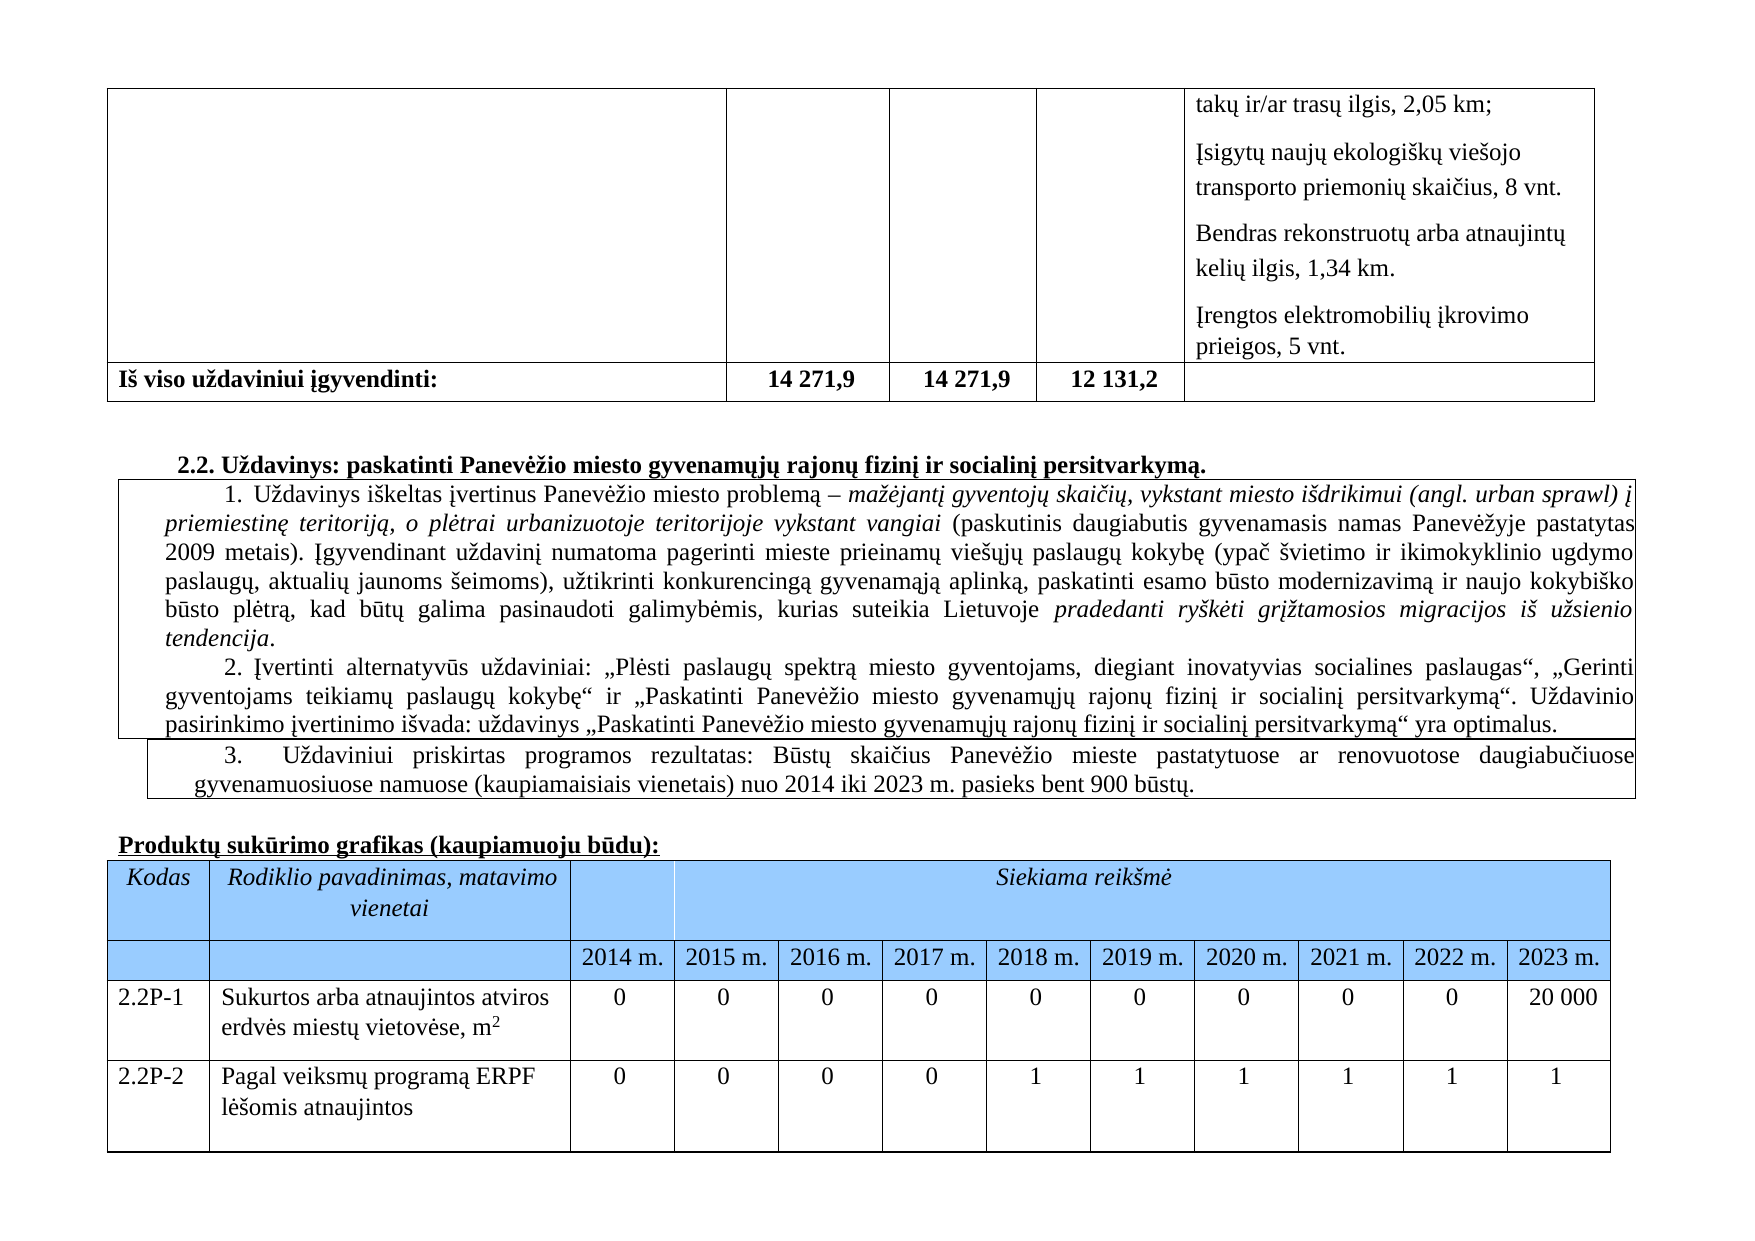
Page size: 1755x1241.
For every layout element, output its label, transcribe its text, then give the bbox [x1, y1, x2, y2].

table_cell 0 [779, 981, 882, 1060]
table_cell 14 271,9 [727, 363, 889, 401]
table_cell 1 [1195, 1061, 1298, 1151]
table_cell 0 [1091, 981, 1194, 1060]
table_header [1507, 861, 1610, 940]
table_cell [1185, 363, 1594, 401]
table_cell 0 [1195, 981, 1298, 1060]
table_cell 0 [883, 1061, 986, 1151]
table_header [779, 861, 883, 940]
table_cell 1 [1508, 1061, 1610, 1151]
table_cell [727, 89, 889, 362]
table_cell 0 [1404, 981, 1507, 1060]
text 2.2. Uždavinys: paskatinti Panevėžio miesto gyvenamųjų rajonų fizinį ir socialinį persitvarkymą. [177, 450, 1636, 478]
table_cell 0 [1299, 981, 1403, 1060]
table_cell takų ir/ar trasų ilgis, 2,05 km; Įsigytų naujų ekologiškų viešojo transporto priemonių skaičius, 8 vnt. Bendras rekonstruotų arba atnaujintų kelių ilgis, 1,34 km. Įrengtos elektromobilių įkrovimo prieigos, 5 vnt. [1185, 89, 1594, 362]
table_cell 1 [1299, 1061, 1403, 1151]
table_cell 1 [987, 1061, 1090, 1151]
text 3. Uždaviniui priskirtas programos rezultatas: Būstų skaičius Panevėžio mieste pastatytuose ar renovuotose daugiabučiuose gyvenamuosiuose namuose (kaupiamaisiais vienetais) nuo 2014 iki 2023 m. pasieks bent 900 būstų. [148, 740, 1635, 798]
table_cell 2019 m. [1091, 941, 1194, 980]
table_header [571, 861, 674, 940]
text Produktų sukūrimo grafikas (kaupiamuoju būdu): [118, 830, 1636, 858]
table_cell 1 [1091, 1061, 1194, 1151]
table_cell 2021 m. [1299, 941, 1403, 980]
table_cell 14 271,9 [890, 363, 1036, 401]
table_header Kodas [108, 861, 209, 940]
table_cell 12 131,2 [1037, 363, 1184, 401]
table_cell 0 [675, 981, 778, 1060]
table_cell Iš viso uždaviniui įgyvendinti: [108, 363, 726, 401]
table_header Rodiklio pavadinimas, matavimo vienetai [210, 861, 570, 940]
table_cell [1037, 89, 1184, 362]
table_header [883, 861, 987, 940]
table_cell 2016 m. [779, 941, 882, 980]
table_cell 2018 m. [987, 941, 1090, 980]
table_cell 0 [571, 1061, 674, 1151]
table_cell 2022 m. [1404, 941, 1507, 980]
table_cell 0 [675, 1061, 778, 1151]
table_cell 2017 m. [883, 941, 986, 980]
table_cell [210, 941, 570, 980]
table_cell Sukurtos arba atnaujintos atviros erdvės miestų vietovėse, m2 [210, 981, 570, 1060]
table_cell 2015 m. [675, 941, 778, 980]
table_header [675, 861, 779, 940]
table_cell 2.2P-2 [108, 1061, 209, 1151]
table_cell 20 000 [1508, 981, 1610, 1060]
table_cell 0 [779, 1061, 882, 1151]
table_cell [108, 941, 209, 980]
table_header [1195, 861, 1299, 940]
table_cell [890, 89, 1036, 362]
table_cell 1 [1404, 1061, 1507, 1151]
table_cell 0 [987, 981, 1090, 1060]
table_cell 2023 m. [1508, 941, 1610, 980]
table_cell [108, 89, 726, 362]
text 1. Uždavinys iškeltas įvertinus Panevėžio miesto problemą – mažėjantį gyventojų skaičių, vykstant miesto išdrikimui (angl. urban sprawl) į priemiestinę teritoriją, o plėtrai urbanizuotoje teritorijoje vykstant vangiai (paskutinis daugiabutis gyvenamasis namas Panevėžyje pastatytas 2009 metais). Įgyvendinant uždavinį numatoma pagerinti mieste prieinamų viešųjų paslaugų kokybę (ypač švietimo ir ikimokyklinio ugdymo paslaugų, aktualių jaunoms šeimoms), užtikrinti konkurencingą gyvenamąją aplinką, paskatinti esamo būsto modernizavimą ir naujo kokybiško būsto plėtrą, kad būtų galima pasinaudoti galimybėmis, kurias suteikia Lietuvoje pradedanti ryškėti grįžtamosios migracijos iš užsienio tendencija. [119, 480, 1635, 651]
table_cell 2020 m. [1195, 941, 1298, 980]
table_header [1299, 861, 1403, 940]
table_cell 0 [571, 981, 674, 1060]
table_cell 0 [883, 981, 986, 1060]
table_cell 2.2P-1 [108, 981, 209, 1060]
table_header [1403, 861, 1507, 940]
table_header Siekiama reikšmė [987, 861, 1195, 940]
table_cell Pagal veiksmų programą ERPF lėšomis atnaujintos [210, 1061, 570, 1151]
table_cell 2014 m. [571, 941, 674, 980]
text 2. Įvertinti alternatyvūs uždaviniai: „Plėsti paslaugų spektrą miesto gyventojams, diegiant inovatyvias socialines paslaugas“, „Gerinti gyventojams teikiamų paslaugų kokybę“ ir „Paskatinti Panevėžio miesto gyvenamųjų rajonų fizinį ir socialinį persitvarkymą“. Uždavinio pasirinkimo įvertinimo išvada: uždavinys „Paskatinti Panevėžio miesto gyvenamųjų rajonų fizinį ir socialinį persitvarkymą“ yra optimalus. [119, 651, 1635, 738]
